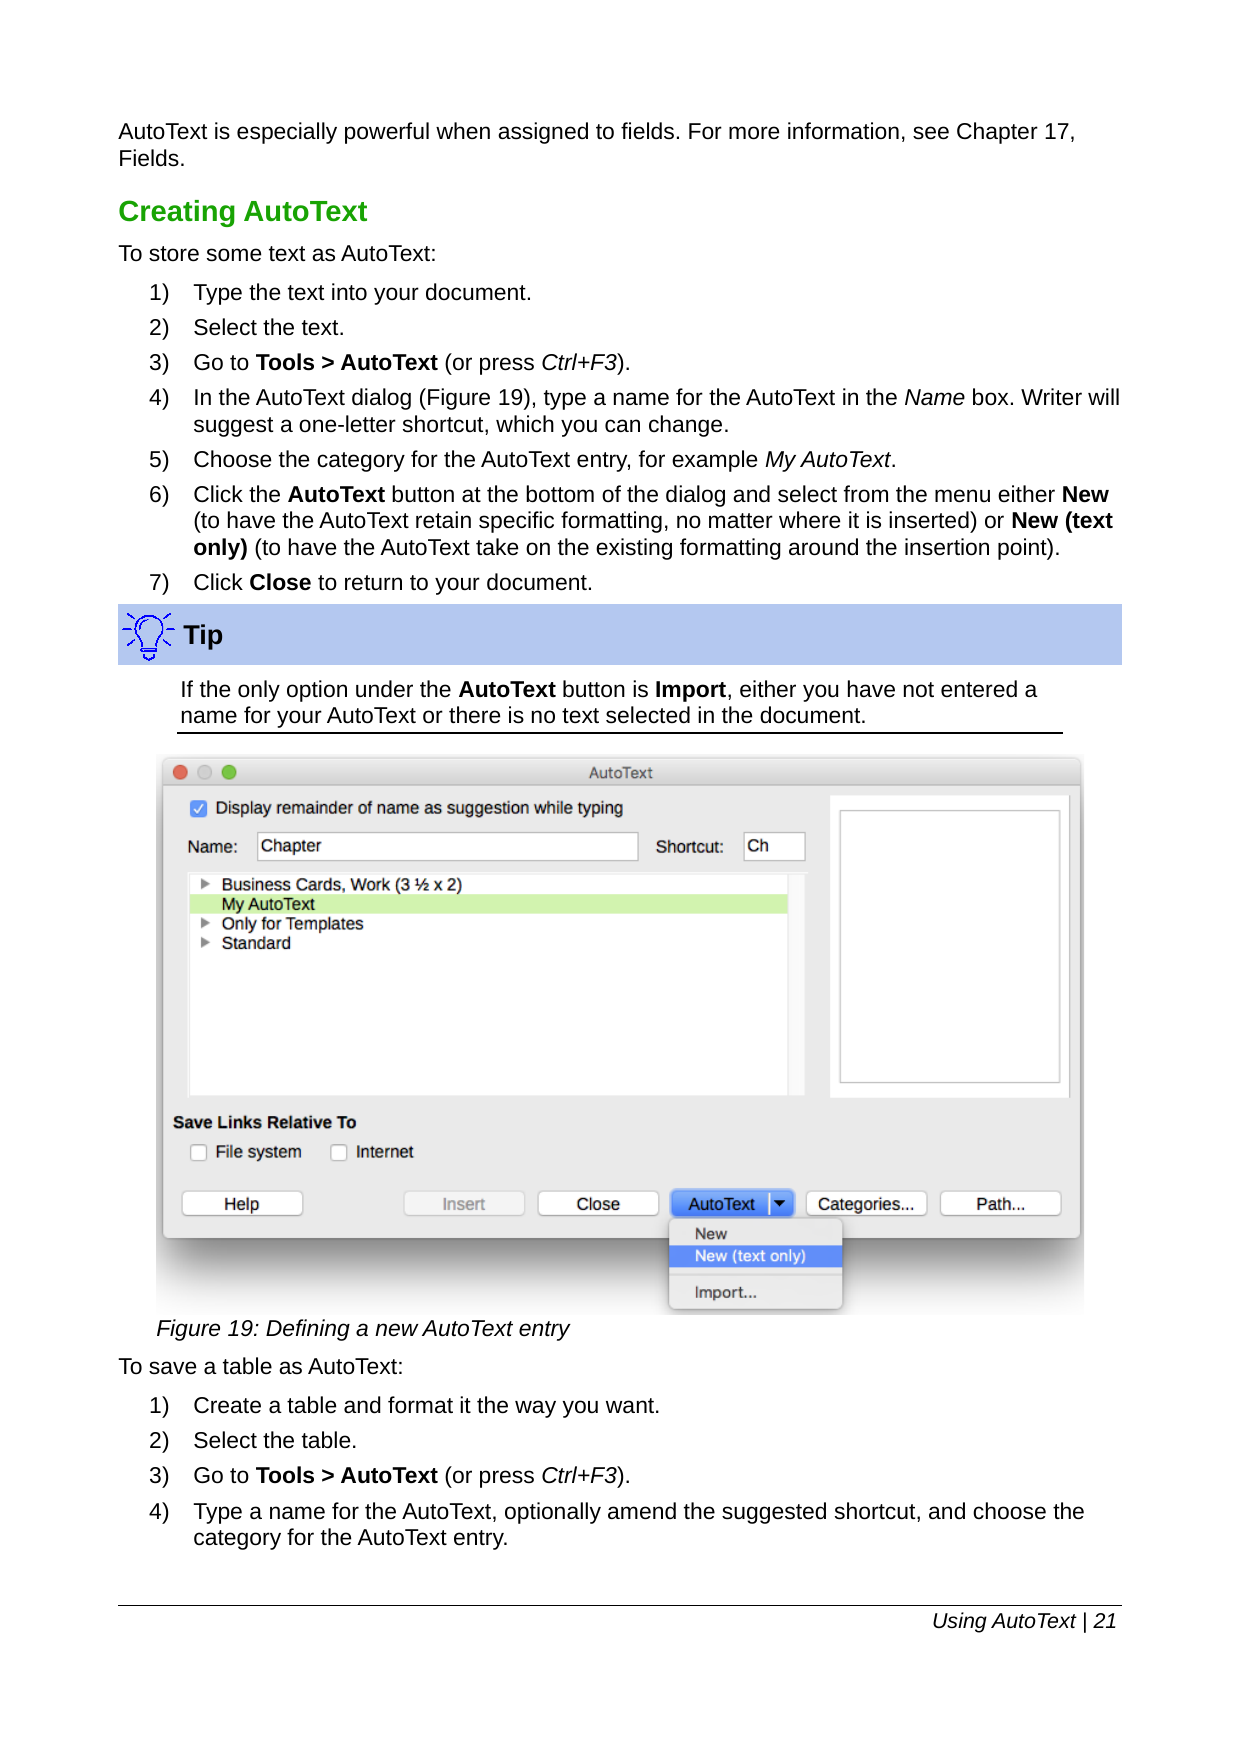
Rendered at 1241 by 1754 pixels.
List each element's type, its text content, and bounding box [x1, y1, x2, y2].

text AutoText is especially powerful when assigned to fields. For more information, see Chapter 17, Fields. [118, 118, 1122, 171]
list In the AutoText dialog (Figure 19), type a name for the AutoText in the Name box. Writer will suggest a one-letter shortcut, which you can change. [169, 384, 1122, 437]
subtitle Tip [118, 604, 1122, 665]
list Type a name for the AutoText, optionally amend the suggested shortcut, and choose the category for the AutoText entry. [169, 1498, 1122, 1550]
list Select the table. [169, 1427, 1122, 1454]
list To save a table as AutoText: [118, 1353, 1122, 1379]
list Go to Tools > AutoText (or press Ctrl+F3). [169, 349, 1122, 375]
subtitle Creating AutoText [118, 194, 1122, 228]
list Select the text. [169, 314, 1122, 340]
picture [119, 605, 179, 665]
picture [156, 754, 1085, 1315]
list Choose the category for the AutoText entry, for example My AutoText. [169, 446, 1122, 472]
text If the only option under the AutoText button is Import, either you have not entered a name for your AutoText or there is no text selected in the document. [177, 673, 1063, 732]
text Figure 19: Defining a new AutoText entry [156, 1315, 1084, 1341]
list Go to Tools > AutoText (or press Ctrl+F3). [169, 1462, 1122, 1489]
list Click Close to return to your document. [169, 569, 1122, 595]
list Click the AutoText button at the bottom of the dialog and select from the menu either New (to have the AutoText retain specific formatting, no matter where it is inserted) or New (text only) (to have the AutoText take on the existing formatting around the insertion point). [169, 481, 1122, 560]
list Type the text into your document. [169, 279, 1122, 305]
list To store some text as AutoText: [118, 240, 1122, 266]
list Create a table and format it the way you want. [169, 1392, 1122, 1418]
